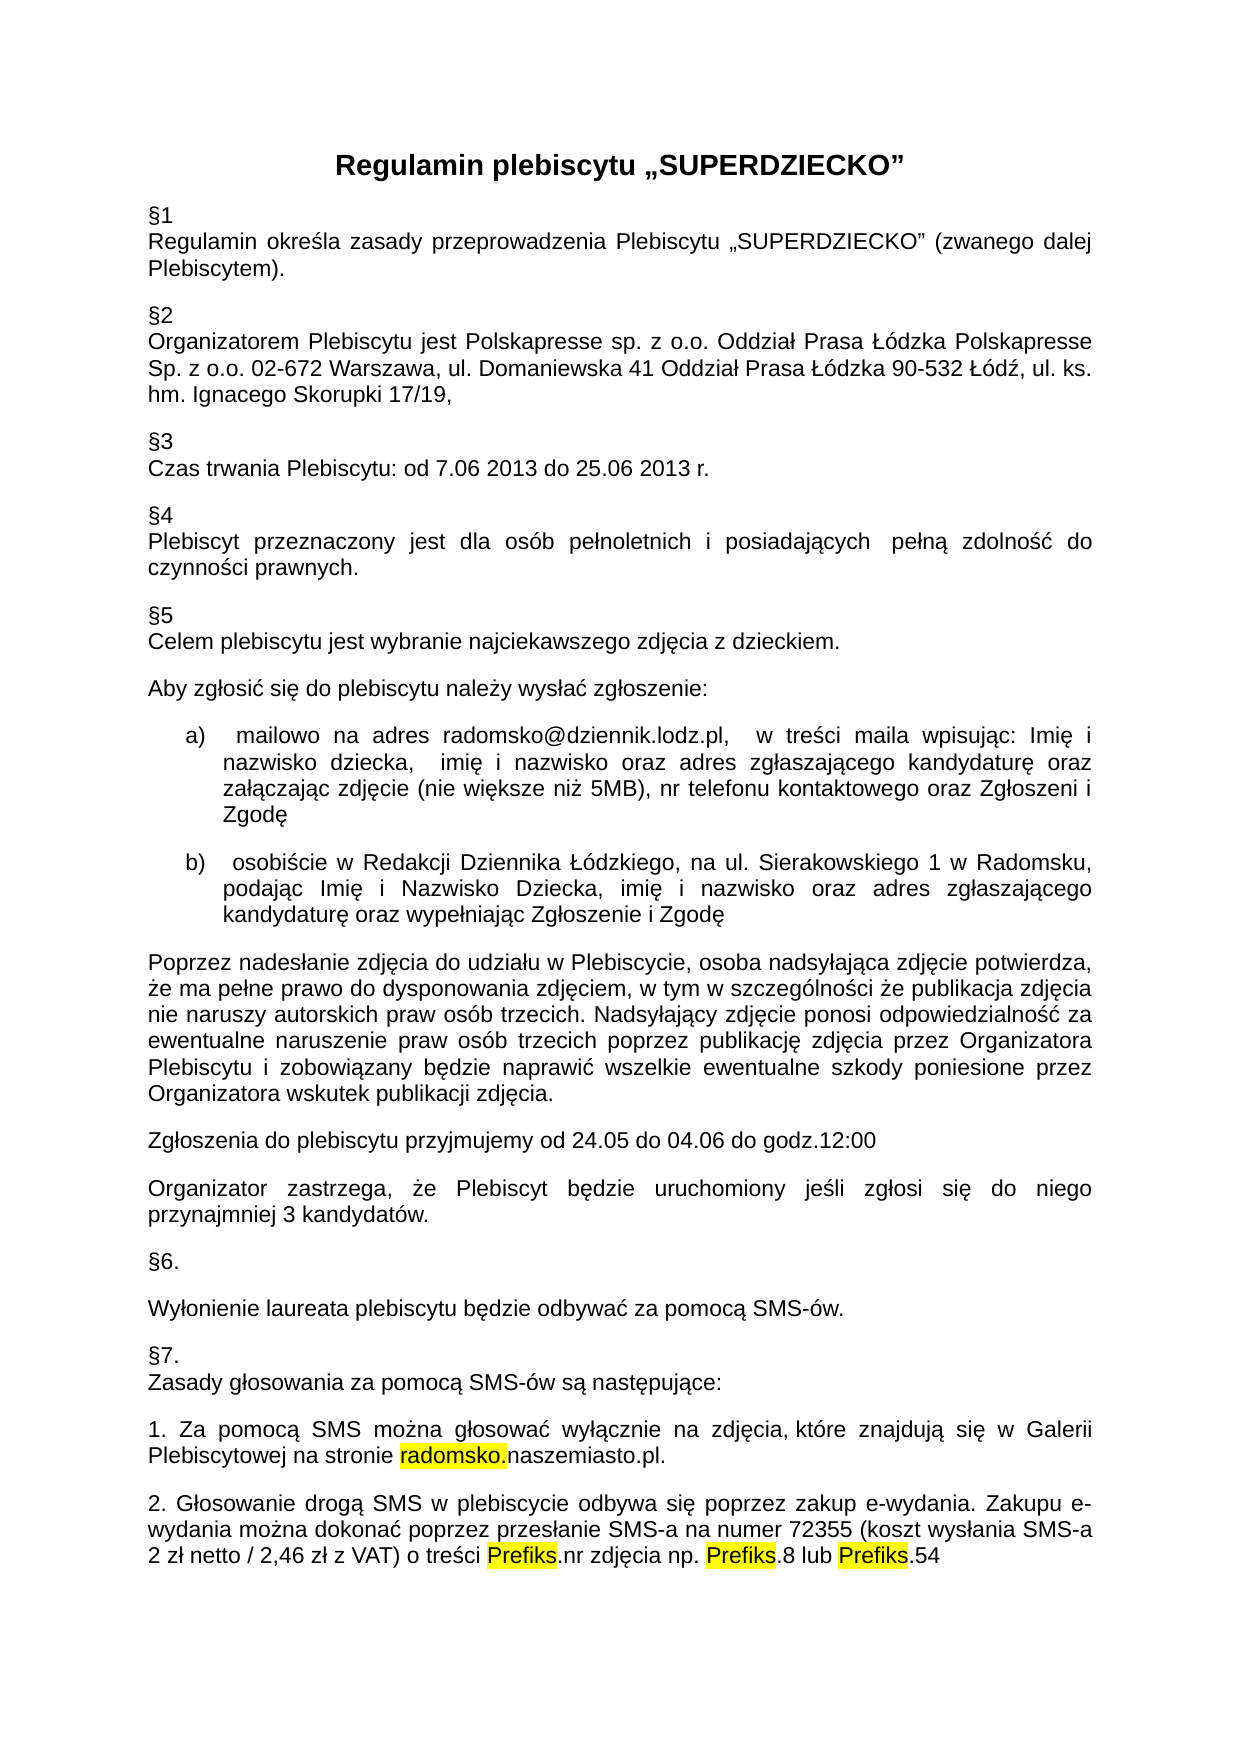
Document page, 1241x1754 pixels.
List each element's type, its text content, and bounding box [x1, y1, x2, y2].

list osobiście w Redakcji Dziennika Łódzkiego, na ul. Sierakowskiego 1 w Radomsku, podając Imię i Nazwisko Dziecka, imię i nazwisko oraz adres zgłaszającego kandydaturę oraz wypełniając Zgłoszenie i Zgodę [185, 848, 1093, 928]
list mailowo na adres radomsko@dziennik.lodz.pl, w treści maila wpisując: Imię i nazwisko dziecka, imię i nazwisko oraz adres zgłaszającego kandydaturę oraz załączając zdjęcie (nie większe niż 5MB), nr telefonu kontaktowego oraz Zgłoszeni i Zgodę [185, 722, 1093, 828]
text §7. Zasady głosowania za pomocą SMS-ów są następujące: [148, 1342, 1093, 1395]
text 1. Za pomocą SMS można głosować wyłącznie na zdjęcia, które znajdują się w Galerii Plebiscytowej na stronie radomsko.naszemiasto.pl. [148, 1416, 1093, 1469]
text §4 Plebiscyt przeznaczony jest dla osób pełnoletnich i posiadających pełną zdolność do czynności prawnych. [148, 502, 1093, 581]
text §1 Regulamin określa zasady przeprowadzenia Plebiscytu „SUPERDZIECKO” (zwanego dalej Plebiscytem). [148, 202, 1093, 281]
text §3 Czas trwania Plebiscytu: od 7.06 2013 do 25.06 2013 r. [148, 428, 1093, 481]
text §2 Organizatorem Plebiscytu jest Polskapresse sp. z o.o. Oddział Prasa Łódzka Polskapresse Sp. z o.o. 02-672 Warszawa, ul. Domaniewska 41 Oddział Prasa Łódzka 90-532 Łódź, ul. ks. hm. Ignacego Skorupki 17/19, [148, 302, 1093, 407]
text Poprzez nadesłanie zdjęcia do udziału w Plebiscycie, osoba nadsyłająca zdjęcie potwierdza, że ma pełne prawo do dysponowania zdjęciem, w tym w szczególności że publikacja zdjęcia nie naruszy autorskich praw osób trzecich. Nadsyłający zdjęcie ponosi odpowiedzialność za ewentualne naruszenie praw osób trzecich poprzez publikację zdjęcia przez Organizatora Plebiscytu i zobowiązany będzie naprawić wszelkie ewentualne szkody poniesione przez Organizatora wskutek publikacji zdjęcia. [148, 948, 1093, 1107]
text 2. Głosowanie drogą SMS w plebiscycie odbywa się poprzez zakup e-wydania. Zakupu e-wydania można dokonać poprzez przesłanie SMS-a na numer 72355 (koszt wysłania SMS-a 2 zł netto / 2,46 zł z VAT) o treści Prefiks.nr zdjęcia np. Prefiks.8 lub Prefiks.54 [148, 1489, 1093, 1569]
text §5 Celem plebiscytu jest wybranie najciekawszego zdjęcia z dzieckiem. [148, 602, 1093, 654]
text Organizator zastrzega, że Plebiscyt będzie uruchomiony jeśli zgłosi się do niego przynajmniej 3 kandydatów. [148, 1174, 1093, 1227]
text Zgłoszenia do plebiscytu przyjmujemy od 24.05 do 04.06 do godz.12:00 [148, 1127, 1093, 1154]
text Regulamin plebiscytu „SUPERDZIECKO” [148, 148, 1093, 181]
text Aby zgłosić się do plebiscytu należy wysłać zgłoszenie: [148, 675, 1093, 701]
text §6. [148, 1248, 1093, 1274]
text Wyłonienie laureata plebiscytu będzie odbywać za pomocą SMS-ów. [148, 1295, 1093, 1322]
